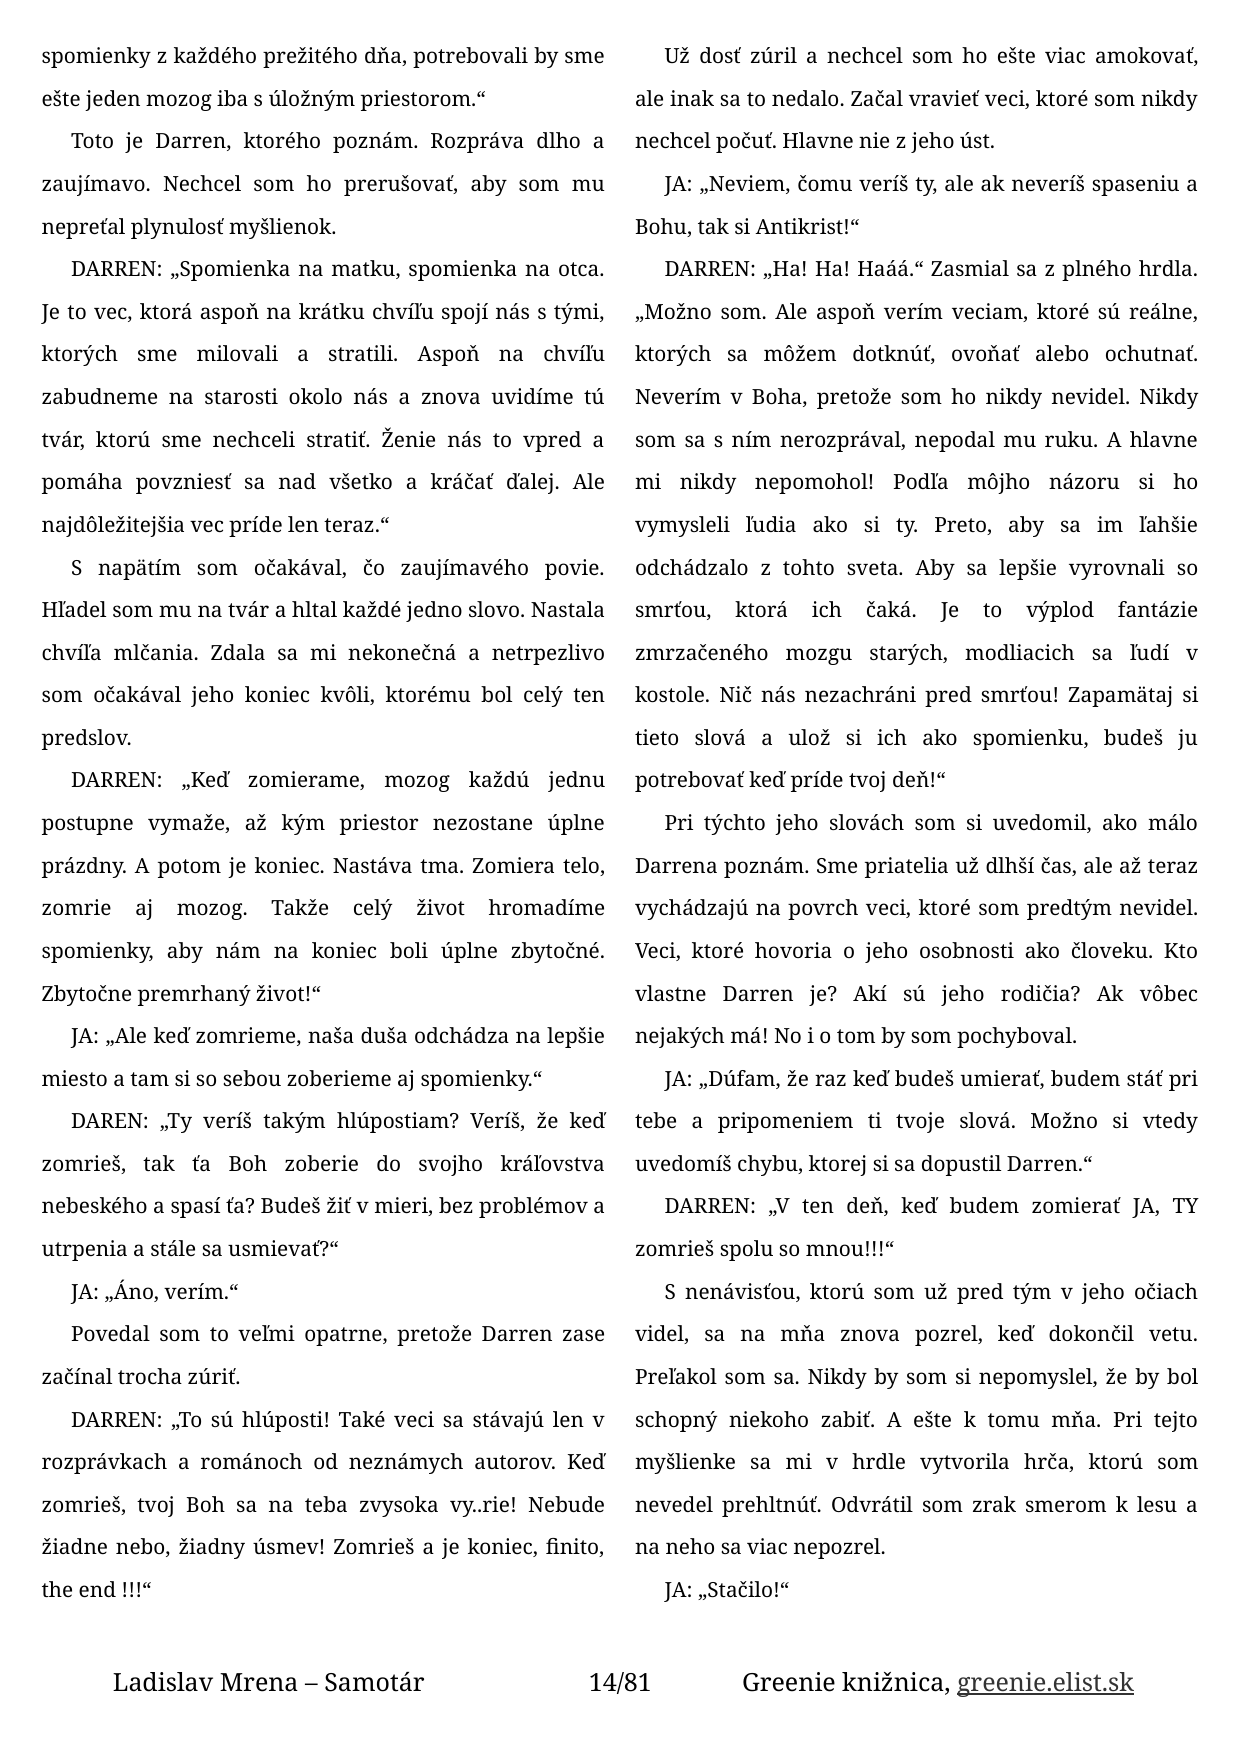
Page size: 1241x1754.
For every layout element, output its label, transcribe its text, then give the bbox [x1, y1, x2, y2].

text Už dosť zúril a nechcel som ho ešte viac amokovať, ale inak sa to nedalo. Začal vravieť veci, ktoré som nikdy nechcel počuť. Hlavne nie z jeho úst. [635, 41, 1199, 155]
text DARREN: „Keď zomierame, mozog každú jednu postupne vymaže, až kým priestor nezostane úplne prázdny. A potom je koniec. Nastáva tma. Zomiera telo, zomrie aj mozog. Takže celý život hromadíme spomienky, aby nám na koniec boli úplne zbytočné. Zbytočne premrhaný život!“ [41, 766, 605, 1007]
text spomienky z každého prežitého dňa, potrebovali by sme ešte jeden mozog iba s úložným priestorom.“ [41, 41, 605, 112]
text S nenávisťou, ktorú som už pred tým v jeho očiach videl, sa na mňa znova pozrel, keď dokončil vetu. Preľakol som sa. Nikdy by som si nepomyslel, že by bol schopný niekoho zabiť. A ešte k tomu mňa. Pri tejto myšlienke sa mi v hrdle vytvorila hrča, ktorú som nevedel prehltnúť. Odvrátil som zrak smerom k lesu a na neho sa viac nepozrel. [635, 1277, 1199, 1561]
text Povedal som to veľmi opatrne, pretože Darren zase začínal trocha zúriť. [41, 1319, 605, 1391]
text DARREN: „V ten deň, keď budem zomierať JA, TY zomrieš spolu so mnou!!!“ [635, 1192, 1199, 1263]
text DARREN: „Ha! Ha! Haáá.“ Zasmial sa z plného hrdla. „Možno som. Ale aspoň verím veciam, ktoré sú reálne, ktorých sa môžem dotknúť, ovoňať alebo ochutnať. Neverím v Boha, pretože som ho nikdy nevidel. Nikdy som sa s ním nerozprával, nepodal mu ruku. A hlavne mi nikdy nepomohol! Podľa môjho názoru si ho vymysleli ľudia ako si ty. Preto, aby sa im ľahšie odchádzalo z tohto sveta. Aby sa lepšie vyrovnali so smrťou, ktorá ich čaká. Je to výplod fantázie zmrzačeného mozgu starých, modliacich sa ľudí v kostole. Nič nás nezachráni pred smrťou! Zapamätaj si tieto slová a ulož si ich ako spomienku, budeš ju potrebovať keď príde tvoj deň!“ [635, 254, 1199, 794]
text JA: „Stačilo!“ [635, 1575, 1199, 1603]
text S napätím som očakával, čo zaujímavého povie. Hľadel som mu na tvár a hltal každé jedno slovo. Nastala chvíľa mlčania. Zdala sa mi nekonečná a netrpezlivo som očakával jeho koniec kvôli, ktorému bol celý ten predslov. [41, 553, 605, 751]
text JA: „Dúfam, že raz keď budeš umierať, budem stáť pri tebe a pripomeniem ti tvoje slová. Možno si vtedy uvedomíš chybu, ktorej si sa dopustil Darren.“ [635, 1064, 1199, 1177]
text Pri týchto jeho slovách som si uvedomil, ako málo Darrena poznám. Sme priatelia už dlhší čas, ale až teraz vychádzajú na povrch veci, ktoré som predtým nevidel. Veci, ktoré hovoria o jeho osobnosti ako človeku. Kto vlastne Darren je? Akí sú jeho rodičia? Ak vôbec nejakých má! No i o tom by som pochyboval. [635, 808, 1199, 1050]
text JA: „Áno, verím.“ [41, 1277, 605, 1305]
text DARREN: „Spomienka na matku, spomienka na otca. Je to vec, ktorá aspoň na krátku chvíľu spojí nás s tými, ktorých sme milovali a stratili. Aspoň na chvíľu zabudneme na starosti okolo nás a znova uvidíme tú tvár, ktorú sme nechceli stratiť. Ženie nás to vpred a pomáha povzniesť sa nad všetko a kráčať ďalej. Ale najdôležitejšia vec príde len teraz.“ [41, 254, 605, 538]
text Toto je Darren, ktorého poznám. Rozpráva dlho a zaujímavo. Nechcel som ho prerušovať, aby som mu nepreťal plynulosť myšlienok. [41, 127, 605, 240]
text JA: „Ale keď zomrieme, naša duša odchádza na lepšie miesto a tam si so sebou zoberieme aj spomienky.“ [41, 1021, 605, 1092]
text DARREN: „To sú hlúposti! Také veci sa stávajú len v rozprávkach a románoch od neznámych autorov. Keď zomrieš, tvoj Boh sa na teba zvysoka vy..rie! Nebude žiadne nebo, žiadny úsmev! Zomrieš a je koniec, finito, the end !!!“ [41, 1405, 605, 1603]
text DAREN: „Ty veríš takým hlúpostiam? Veríš, že keď zomrieš, tak ťa Boh zoberie do svojho kráľovstva nebeského a spasí ťa? Budeš žiť v mieri, bez problémov a utrpenia a stále sa usmievať?“ [41, 1106, 605, 1263]
text JA: „Neviem, čomu veríš ty, ale ak neveríš spaseniu a Bohu, tak si Antikrist!“ [635, 169, 1199, 240]
